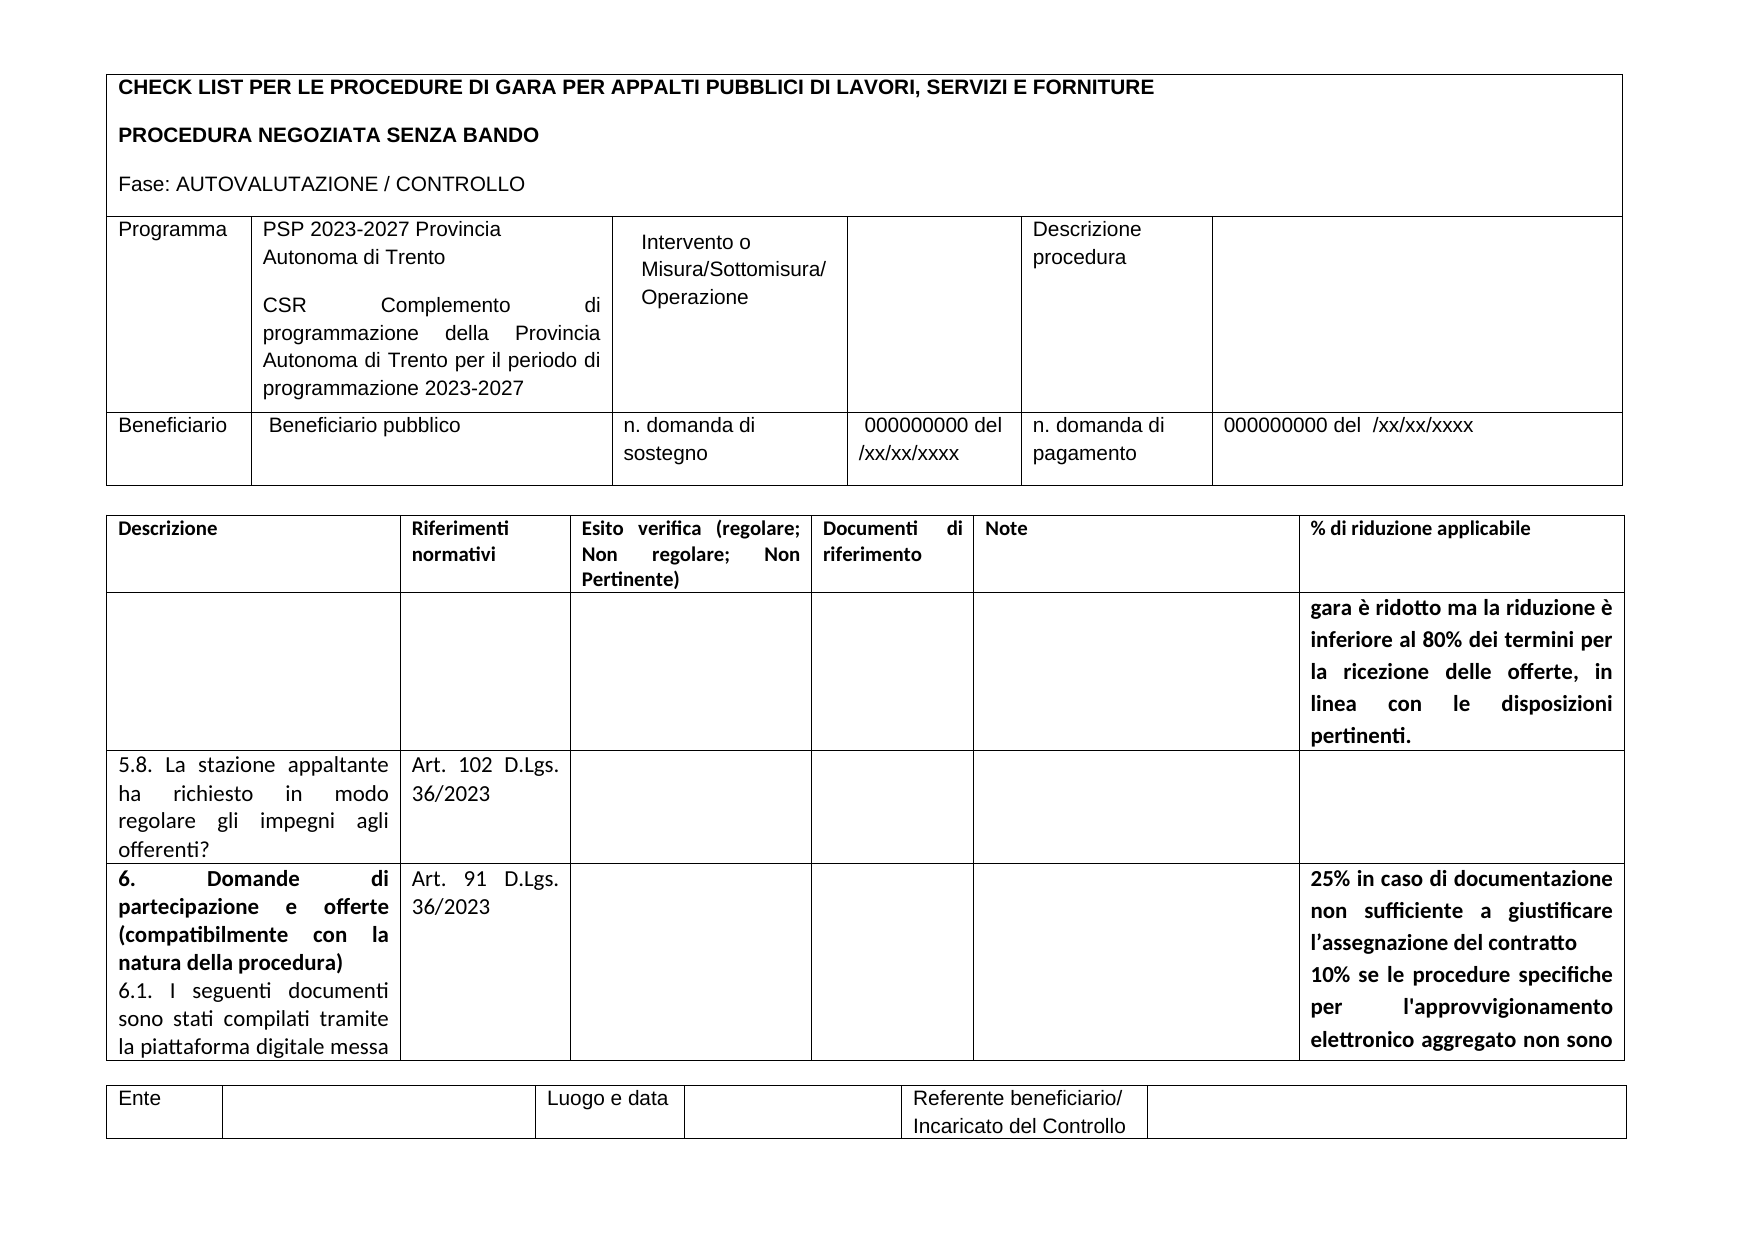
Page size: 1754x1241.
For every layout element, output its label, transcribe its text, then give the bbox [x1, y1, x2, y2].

table_header % di riduzione applicabile [1300, 516, 1624, 592]
table_header Documenti di riferimento [812, 516, 973, 592]
table_cell 5.8. La stazione appaltante ha richiesto in modo regolare gli impegni agli offerenti? [107, 751, 400, 863]
table_header Riferimenti normativi [401, 516, 570, 592]
table_header Esito verifica (regolare; Non regolare; Non Pertinente) [571, 516, 811, 592]
table_cell [571, 864, 811, 1060]
table_cell Art. 91 D.Lgs. 36/2023 [401, 864, 570, 1060]
table_cell Art. 102 D.Lgs. 36/2023 [401, 751, 570, 863]
table_cell 6. Domande di partecipazione e offerte (compatibilmente con la natura della procedura) 6.1. I seguenti documenti sono stati compilati tramite la piattaforma digitale messa [107, 864, 400, 1060]
table_cell [812, 593, 973, 749]
table_cell [1300, 751, 1624, 863]
table_header Note [974, 516, 1299, 592]
table_cell [812, 751, 973, 863]
table_cell [571, 593, 811, 749]
table_header Descrizione [107, 516, 400, 592]
table_cell [401, 593, 570, 749]
table_cell gara è ridotto ma la riduzione è inferiore al 80% dei termini per la ricezione delle offerte, in linea con le disposizioni pertinenti. [1300, 593, 1624, 749]
table_cell 25% in caso di documentazione non sufficiente a giustificare l’assegnazione del contratto 10% se le procedure specifiche per l'approvvigionamento elettronico aggregato non sono [1300, 864, 1624, 1060]
table_cell [107, 593, 400, 749]
table_cell [974, 864, 1299, 1060]
table_cell [974, 593, 1299, 749]
table_cell [974, 751, 1299, 863]
table_cell [812, 864, 973, 1060]
table_cell [571, 751, 811, 863]
